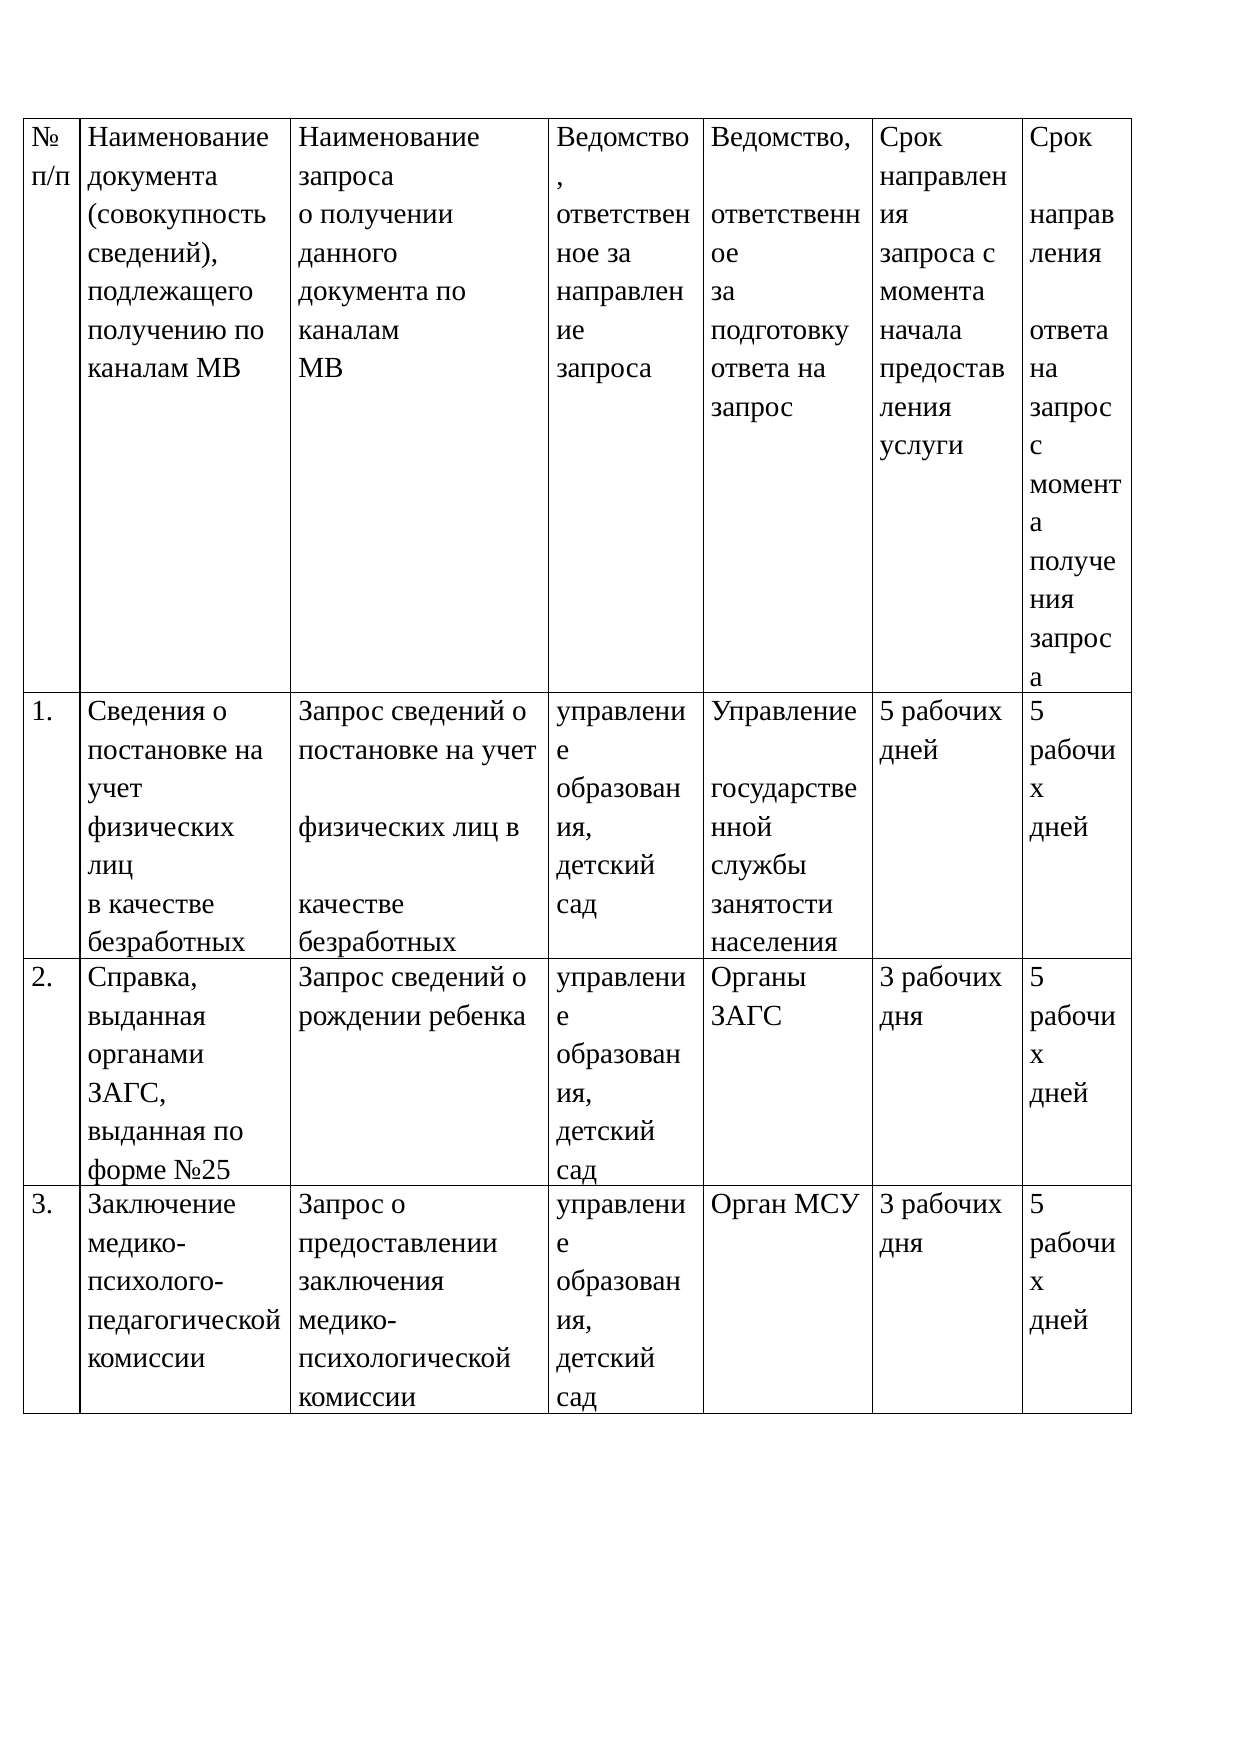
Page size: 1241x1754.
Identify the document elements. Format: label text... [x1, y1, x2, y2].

table_header Срок направления ответа на запрос с момента получения запроса [1023, 119, 1131, 692]
table_cell 5 рабочих дней [1023, 693, 1131, 958]
table_header Наименование запроса о получении данного документа по каналам МВ [291, 119, 548, 692]
table_cell Сведения о постановке на учет физических лиц в качестве безработных [81, 693, 290, 958]
table_cell Управление государственной службы занятости населения [704, 693, 872, 958]
table_cell Заключение медико- психолого- педагогической комиссии [81, 1186, 290, 1413]
table_cell управление образования, детский сад [549, 959, 703, 1185]
table_cell 3 рабочих дня [873, 959, 1022, 1185]
table_cell 1. [24, 693, 79, 958]
table_header Ведомство, ответственное за подготовку ответа на запрос [704, 119, 872, 692]
table_cell 3. [24, 1186, 79, 1413]
table_cell Запрос о предоставлении заключения медико- психологической комиссии [291, 1186, 548, 1413]
table_cell Запрос сведений о рождении ребенка [291, 959, 548, 1185]
table_header Наименование документа (совокупность сведений), подлежащего получению по каналам МВ [81, 119, 290, 692]
table_header Срок направления запроса с момента начала предоставления услуги [873, 119, 1022, 692]
table_header № п/п [24, 119, 79, 692]
table_cell 5 рабочих дней [1023, 959, 1131, 1185]
table_cell Органы ЗАГС [704, 959, 872, 1185]
table_cell управление образования, детский сад [549, 693, 703, 958]
table_cell 2. [24, 959, 79, 1185]
table_cell Орган МСУ [704, 1186, 872, 1413]
table_cell 5 рабочих дней [873, 693, 1022, 958]
table_cell 3 рабочих дня [873, 1186, 1022, 1413]
table_header Ведомство, ответственное за направление запроса [549, 119, 703, 692]
table_cell Справка, выданная органами ЗАГС, выданная по форме №25 [81, 959, 290, 1185]
table_cell 5 рабочих дней [1023, 1186, 1131, 1413]
table_cell управление образования, детский сад [549, 1186, 703, 1413]
table_cell Запрос сведений о постановке на учет физических лиц в качестве безработных [291, 693, 548, 958]
